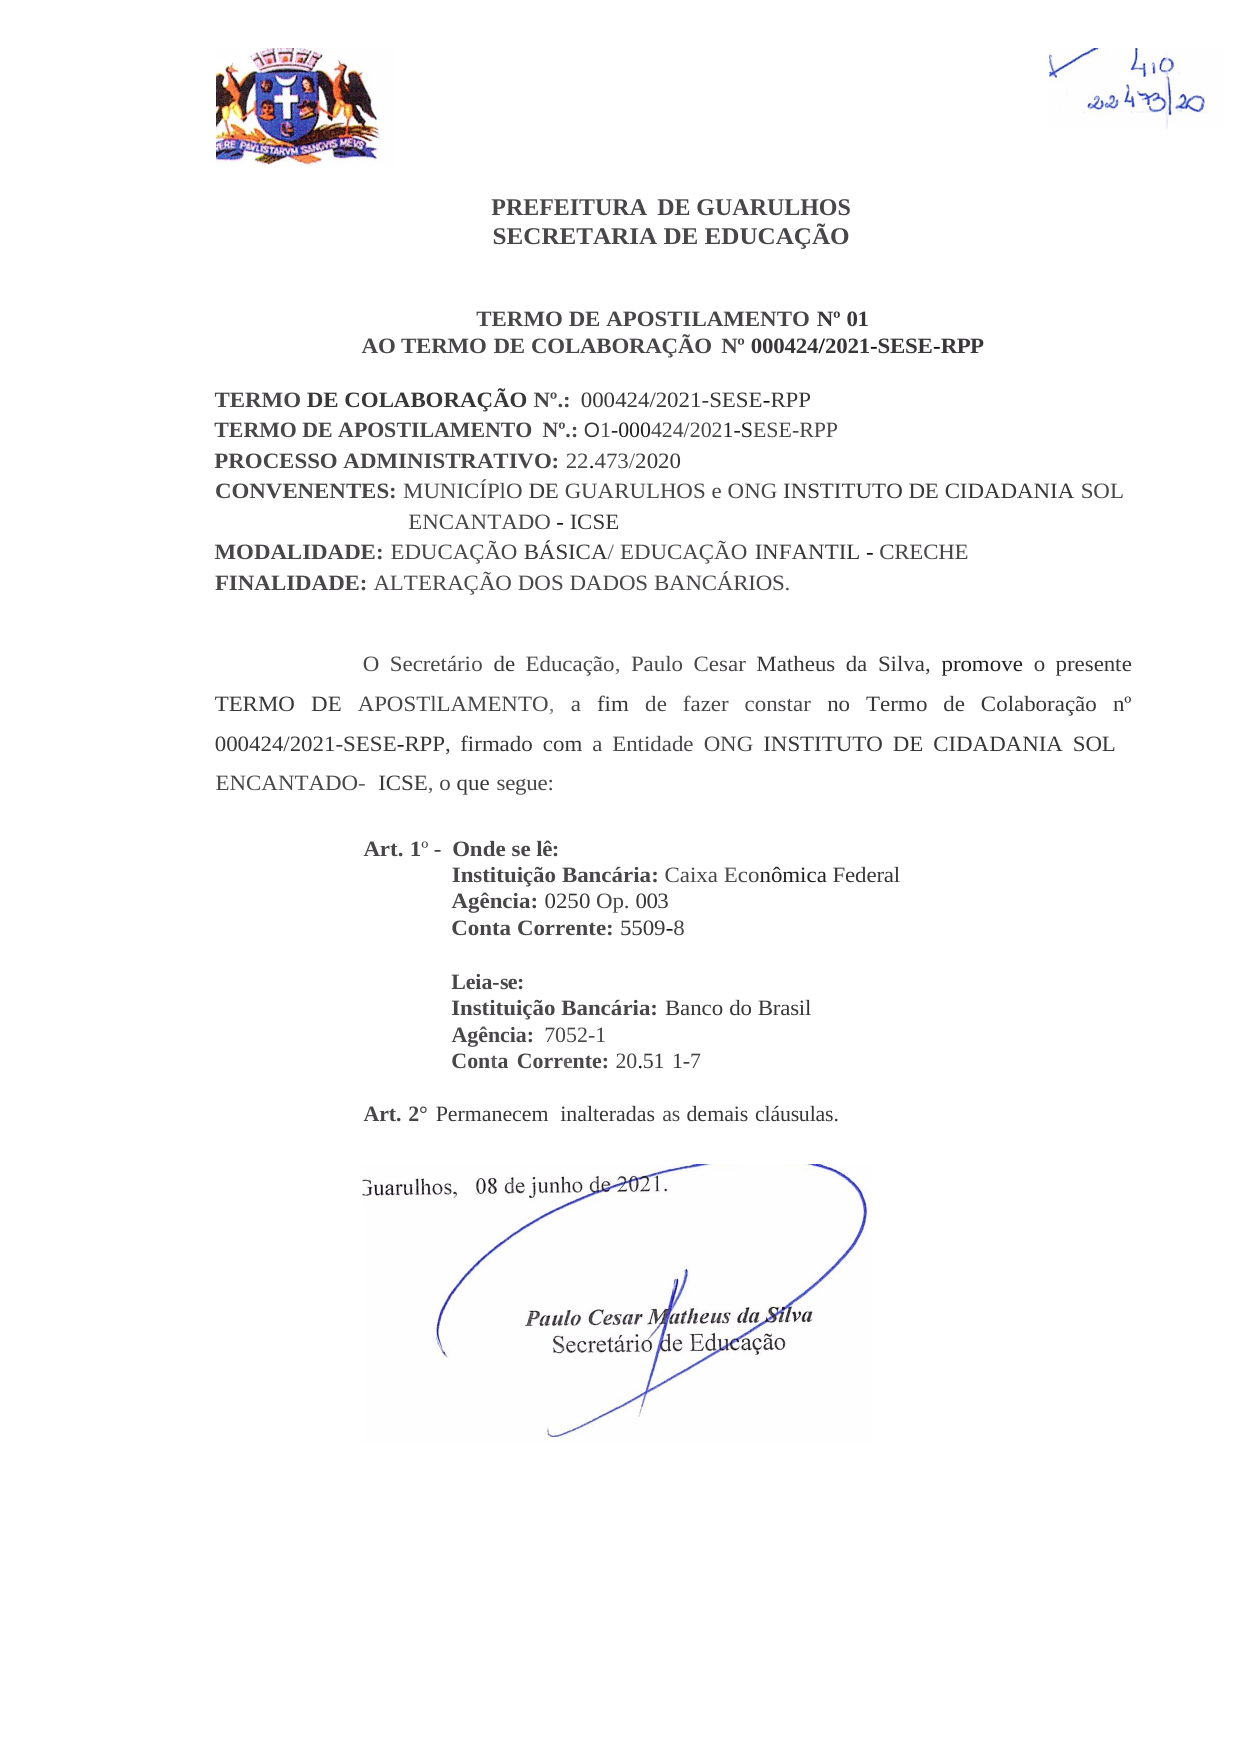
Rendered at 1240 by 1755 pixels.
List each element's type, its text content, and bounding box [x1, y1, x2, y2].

text MODALIDADE: EDUCAÇÃO BÁSICA/ EDUCAÇÃO INFANTIL - CRECHE [214, 539, 1237, 564]
subtitle TERMO DE APOSTILAMENTO Nº 01 [414, 306, 931, 331]
text Conta Corrente: 5509-8 [451, 915, 1237, 940]
text CONVENENTES: MUNICÍPlO DE GUARULHOS e ONG INSTITUTO DE CIDADANIA SOL ENCANTADO - ICSE [215, 478, 1237, 534]
text Agência: 0250 Op. 003 [451, 888, 1237, 913]
text Instituição Bancária: Banco do Brasil [451, 995, 1237, 1020]
text AO TERMO DE COLABORAÇÃO Nº 000424/2021-SESE-RPP [175, 333, 1171, 358]
text TERMO DE COLABORAÇÃO Nº.: 000424/2021-SESE-RPP TERMO DE APOSTILAMENTO Nº.: O1-000424/2021-SESE-RPP PROCESSO ADMINISTRATIVO: 22.473/2020 [214, 387, 893, 473]
text Conta Corrente: 20.51 1-7 [451, 1048, 1237, 1074]
text Agência: 7052-1 [451, 1022, 1237, 1047]
text ENCANTADO- ICSE, o que segue: [215, 770, 1237, 795]
text O Secretário de Educação, Paulo Cesar Matheus da Silva, promove o presente TERMO DE APOSTlLAMENTO, a fim de fazer constar no Termo de Colaboração nº 000424/2021-SESE-RPP, firmado com a Entidade ONG INSTITUTO DE CIDADANIA SOL [214, 651, 1132, 756]
text Instituição Bancária: Caixa Econômica Federal [452, 862, 1237, 887]
text FINALIDADE: ALTERAÇÃO DOS DADOS BANCÁRIOS. [215, 570, 1237, 595]
subtitle Art. 1º - Onde se lê: [363, 836, 1237, 861]
text PREFEITURA DE GUARULHOS SECRETARIA DE EDUCAÇÃO [411, 192, 931, 249]
text Art. 2° Permanecem inalteradas as demais cláusulas. [363, 1101, 1237, 1126]
subtitle Leia-se: [451, 969, 1237, 994]
